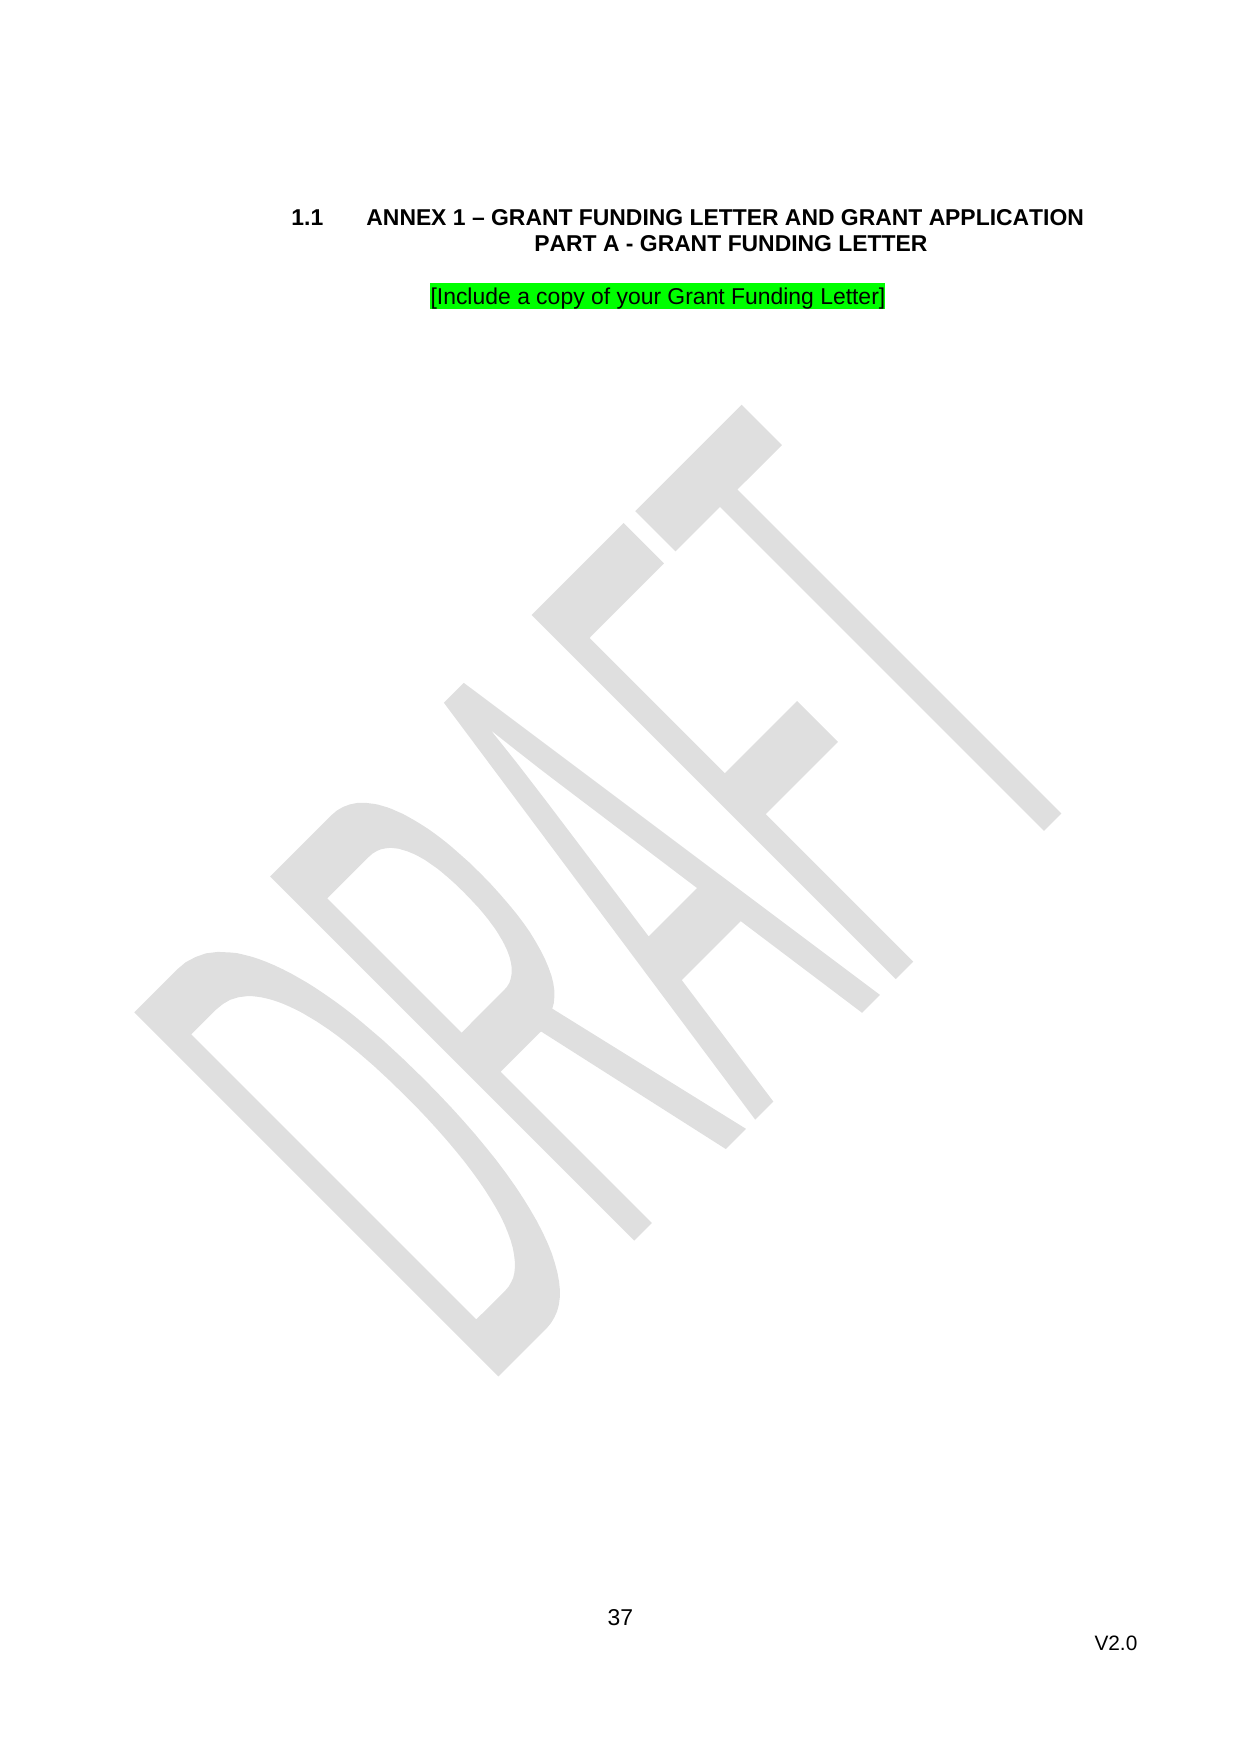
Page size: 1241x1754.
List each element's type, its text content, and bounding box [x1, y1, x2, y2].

text PART A - GRANT FUNDING LETTER [178, 230, 1137, 257]
text [Include a copy of your Grant Funding Letter] [178, 283, 1137, 309]
subtitle ANNEX 1 – GRANT Funding LETTER and grant application [244, 204, 1137, 230]
